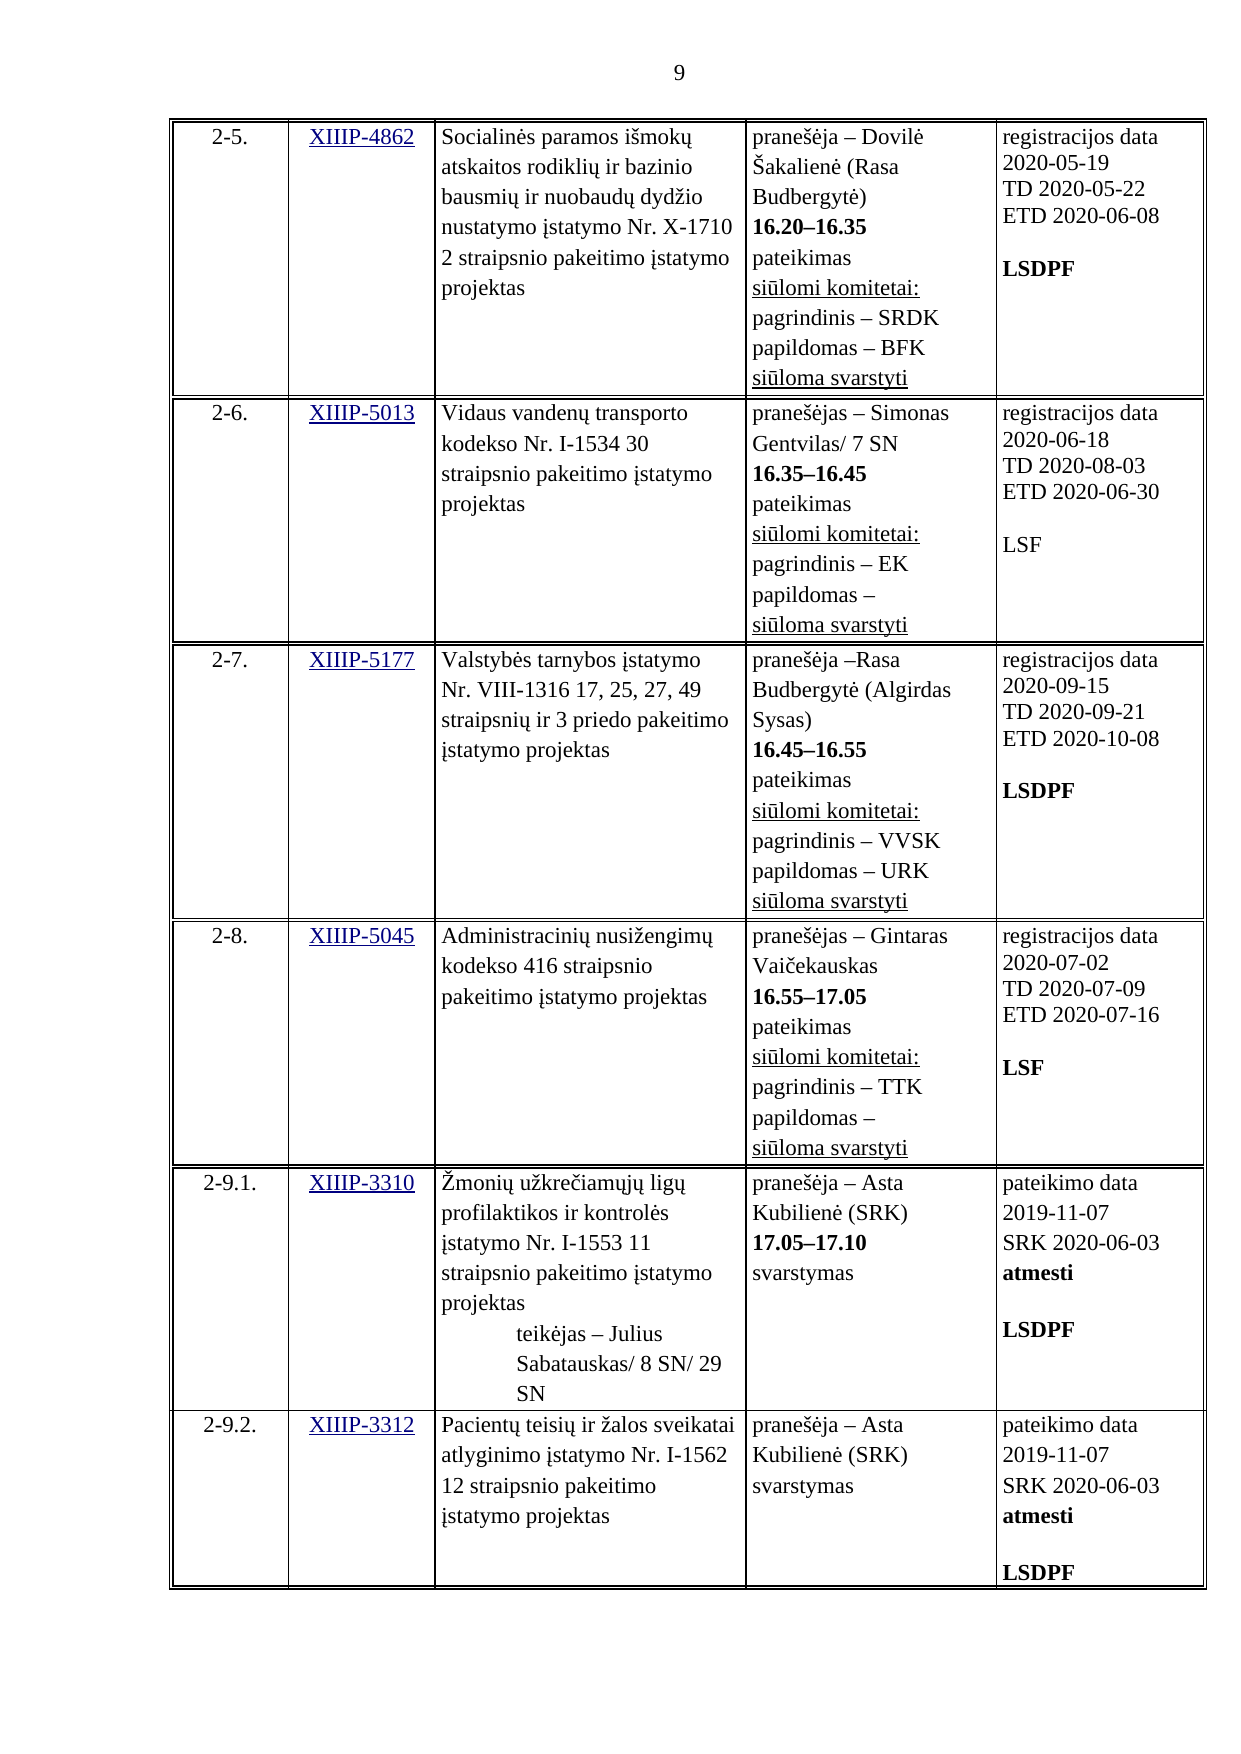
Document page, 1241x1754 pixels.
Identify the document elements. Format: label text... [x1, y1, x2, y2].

table_cell [1207, 1410, 1240, 1585]
table_cell 2-8. [174, 922, 288, 1164]
table_cell [1207, 918, 1240, 1164]
table_cell Vidaus vandenų transporto kodekso Nr. I-1534 30 straipsnio pakeitimo įstatymo projektas [436, 400, 745, 641]
table_cell pranešėjas – Gintaras Vaičekauskas 16.55–17.05 pateikimas siūlomi komitetai: pagrindinis – TTK papildomas – siūloma svarstyti [747, 922, 996, 1164]
table_cell 2-6. [174, 400, 288, 641]
table_cell XIIIP-5177 [289, 646, 434, 918]
table_cell Administracinių nusižengimų kodekso 416 straipsnio pakeitimo įstatymo projektas [436, 922, 745, 1164]
table_cell [1207, 118, 1240, 395]
table_cell Žmonių užkrečiamųjų ligų profilaktikos ir kontrolės įstatymo Nr. I-1553 11 straipsnio pakeitimo įstatymo projektas teikėjas – Julius Sabatauskas/ 8 SN/ 29 SN [436, 1169, 745, 1410]
table_cell Pacientų teisių ir žalos sveikatai atlyginimo įstatymo Nr. I-1562 12 straipsnio pakeitimo įstatymo projektas [436, 1411, 745, 1585]
table_cell 2-9.2. [174, 1411, 288, 1585]
table_cell pranešėjas – Simonas Gentvilas/ 7 SN 16.35–16.45 pateikimas siūlomi komitetai: pagrindinis – EK papildomas – siūloma svarstyti [747, 400, 996, 641]
table_cell registracijos data 2020-09-15 TD 2020-09-21 ETD 2020-10-08 LSDPF [997, 646, 1203, 918]
table_cell pranešėja – Asta Kubilienė (SRK) svarstymas [747, 1411, 996, 1585]
table_cell registracijos data 2020-07-02 TD 2020-07-09 ETD 2020-07-16 LSF [997, 922, 1203, 1164]
table_cell registracijos data 2020-05-19 TD 2020-05-22 ETD 2020-06-08 LSDPF [997, 123, 1203, 395]
table_cell pateikimo data 2019-11-07 SRK 2020-06-03 atmesti LSDPF [997, 1169, 1203, 1410]
table_cell [1207, 395, 1240, 641]
table_cell XIIIP-3310 [289, 1169, 434, 1410]
table_cell XIIIP-4862 [289, 123, 434, 395]
table_cell XIIIP-5045 [289, 922, 434, 1164]
table_cell [1207, 1164, 1240, 1410]
table_cell XIIIP-5013 [289, 400, 434, 641]
table_cell registracijos data 2020-06-18 TD 2020-08-03 ETD 2020-06-30 LSF [997, 400, 1203, 641]
table_cell pranešėja –Rasa Budbergytė (Algirdas Sysas) 16.45–16.55 pateikimas siūlomi komitetai: pagrindinis – VVSK papildomas – URK siūloma svarstyti [747, 646, 996, 918]
table_cell pranešėja – Asta Kubilienė (SRK) 17.05–17.10 svarstymas [747, 1169, 996, 1410]
table_cell [1207, 641, 1240, 918]
table_cell 2-9.1. [174, 1169, 288, 1410]
table_cell Socialinės paramos išmokų atskaitos rodiklių ir bazinio bausmių ir nuobaudų dydžio nustatymo įstatymo Nr. X-1710 2 straipsnio pakeitimo įstatymo projektas [436, 123, 745, 395]
table_cell XIIIP-3312 [289, 1411, 434, 1585]
table_cell 2-7. [174, 646, 288, 918]
table_cell pateikimo data 2019-11-07 SRK 2020-06-03 atmesti LSDPF [997, 1411, 1203, 1585]
table_cell 2-5. [174, 123, 288, 395]
table_cell Valstybės tarnybos įstatymo Nr. VIII-1316 17, 25, 27, 49 straipsnių ir 3 priedo pakeitimo įstatymo projektas [436, 646, 745, 918]
table_cell pranešėja – Dovilė Šakalienė (Rasa Budbergytė) 16.20–16.35 pateikimas siūlomi komitetai: pagrindinis – SRDK papildomas – BFK siūloma svarstyti [747, 123, 996, 395]
